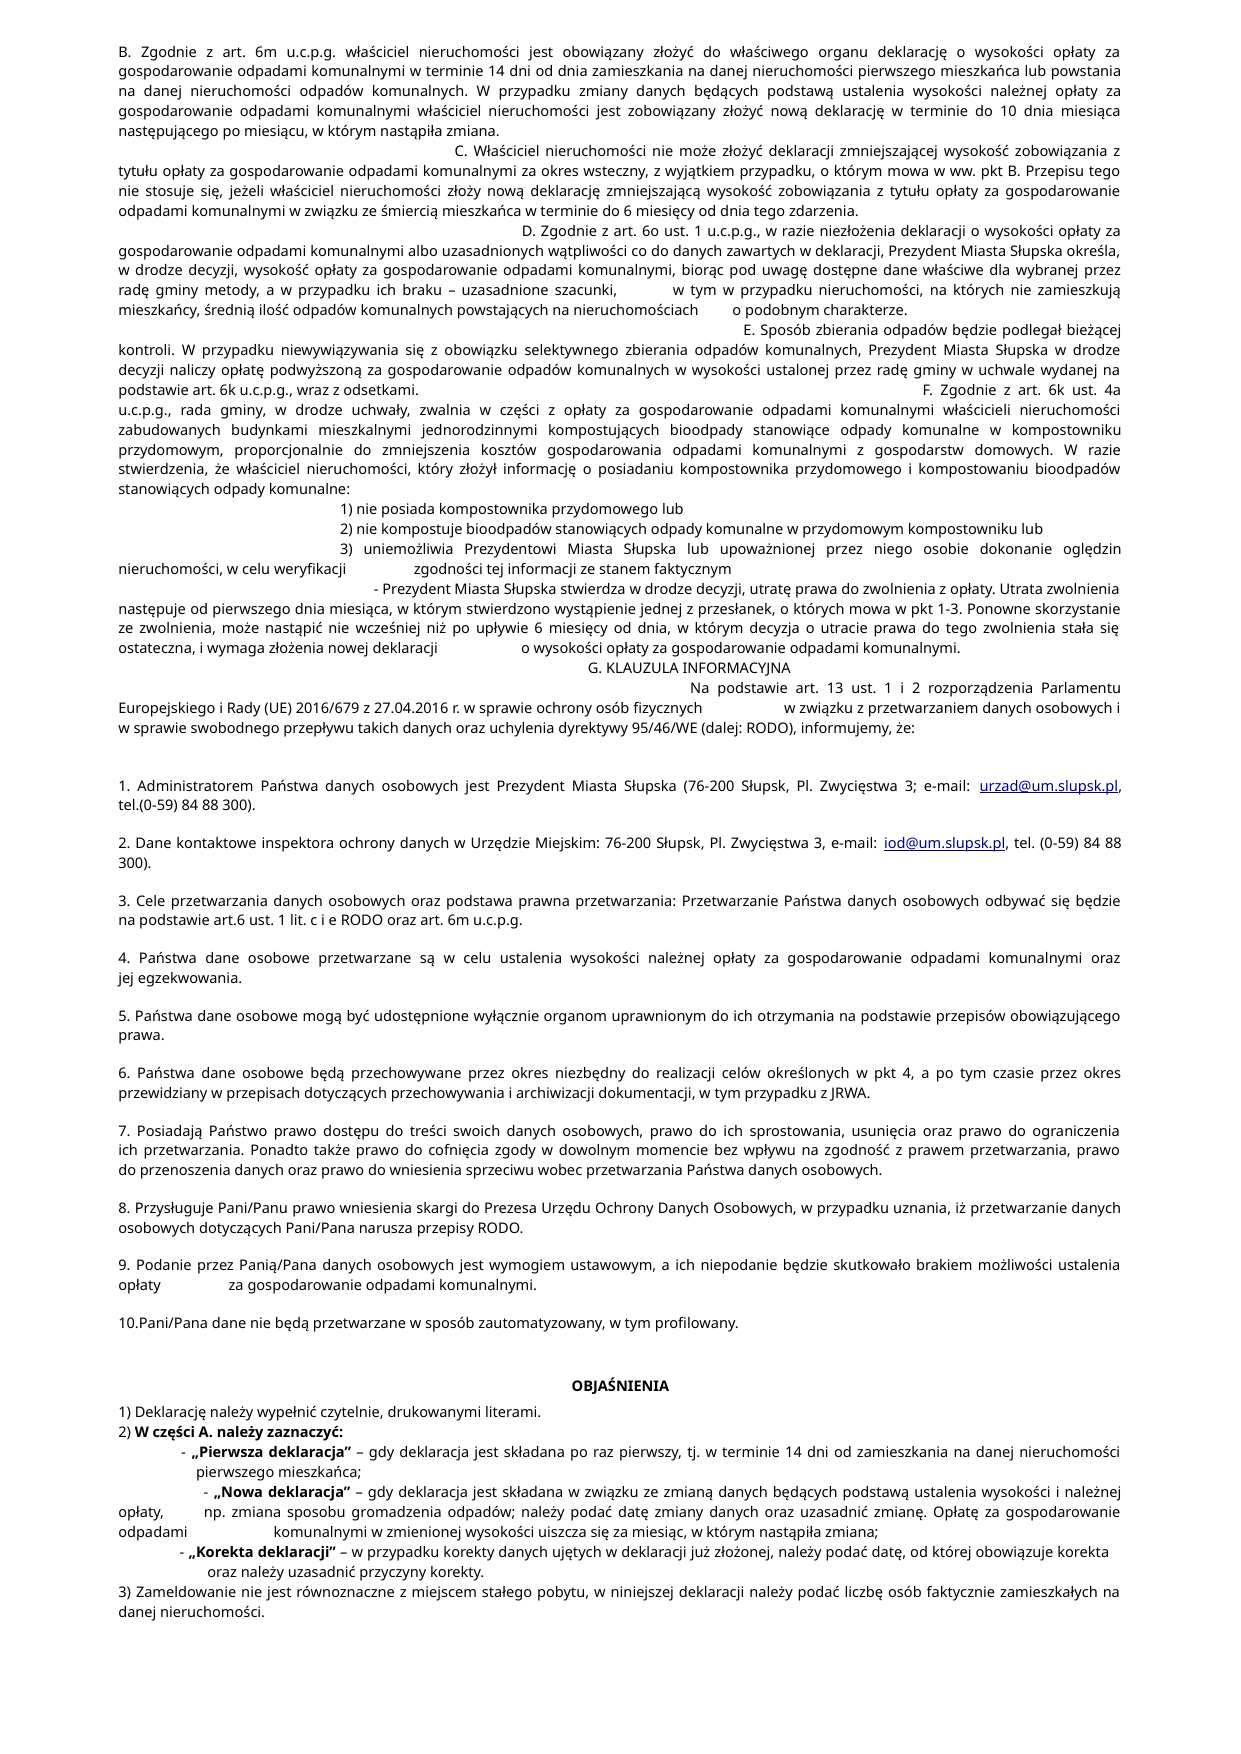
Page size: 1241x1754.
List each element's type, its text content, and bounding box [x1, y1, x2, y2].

text - „Korekta deklaracji” – w przypadku korekty danych ujętych w deklaracji już złożonej, należy podać datę, od której obowiązuje korekta oraz należy uzasadnić przyczyny korekty. [118, 1542, 1122, 1581]
text 3. Cele przetwarzania danych osobowych oraz podstawa prawna przetwarzania: Przetwarzanie Państwa danych osobowych odbywać się będzie na podstawie art.6 ust. 1 lit. c i e RODO oraz art. 6m u.c.p.g. [118, 890, 1122, 930]
text 9. Podanie przez Panią/Pana danych osobowych jest wymogiem ustawowym, a ich niepodanie będzie skutkowało brakiem możliwości ustalenia opłaty za gospodarowanie odpadami komunalnymi. [118, 1255, 1122, 1295]
text 8. Przysługuje Pani/Panu prawo wniesienia skargi do Prezesa Urzędu Ochrony Danych Osobowych, w przypadku uznania, iż przetwarzanie danych osobowych dotyczących Pani/Pana narusza przepisy RODO. [118, 1198, 1122, 1237]
text 5. Państwa dane osobowe mogą być udostępnione wyłącznie organom uprawnionym do ich otrzymania na podstawie przepisów obowiązującego prawa. [118, 1005, 1122, 1045]
text 3) Zameldowanie nie jest równoznaczne z miejscem stałego pobytu, w niniejszej deklaracji należy podać liczbę osób faktycznie zamieszkałych na danej nieruchomości. [118, 1581, 1122, 1621]
text 10.Pani/Pana dane nie będą przetwarzane w sposób zautomatyzowany, w tym profilowany. [118, 1313, 1122, 1333]
text 2. Dane kontaktowe inspektora ochrony danych w Urzędzie Miejskim: 76-200 Słupsk, Pl. Zwycięstwa 3, e-mail: iod@um.slupsk.pl, tel. (0-59) 84 88 300). [118, 833, 1122, 873]
text 6. Państwa dane osobowe będą przechowywane przez okres niezbędny do realizacji celów określonych w pkt 4, a po tym czasie przez okres przewidziany w przepisach dotyczących przechowywania i archiwizacji dokumentacji, w tym przypadku z JRWA. [118, 1063, 1122, 1103]
text B. Zgodnie z art. 6m u.c.p.g. właściciel nieruchomości jest obowiązany złożyć do właściwego organu deklarację o wysokości opłaty za gospodarowanie odpadami komunalnymi w terminie 14 dni od dnia zamieszkania na danej nieruchomości pierwszego mieszkańca lub powstania na danej nieruchomości odpadów komunalnych. W przypadku zmiany danych będących podstawą ustalenia wysokości należnej opłaty za gospodarowanie odpadami komunalnymi właściciel nieruchomości jest zobowiązany złożyć nową deklarację w terminie do 10 dnia miesiąca następującego po miesiącu, w którym nastąpiła zmiana. C. Właściciel nieruchomości nie może złożyć deklaracji zmniejszającej wysokość zobowiązania z tytułu opłaty za gospodarowanie odpadami komunalnymi za okres wsteczny, z wyjątkiem przypadku, o którym mowa w ww. pkt B. Przepisu tego nie stosuje się, jeżeli właściciel nieruchomości złoży nową deklarację zmniejszającą wysokość zobowiązania z tytułu opłaty za gospodarowanie odpadami komunalnymi w związku ze śmiercią mieszkańca w terminie do 6 miesięcy od dnia tego zdarzenia. D. Zgodnie z art. 6o ust. 1 u.c.p.g., w razie niezłożenia deklaracji o wysokości opłaty za gospodarowanie odpadami komunalnymi albo uzasadnionych wątpliwości co do danych zawartych w deklaracji, Prezydent Miasta Słupska określa, w drodze decyzji, wysokość opłaty za gospodarowanie odpadami komunalnymi, biorąc pod uwagę dostępne dane właściwe dla wybranej przez radę gminy metody, a w przypadku ich braku – uzasadnione szacunki, w tym w przypadku nieruchomości, na których nie zamieszkują mieszkańcy, średnią ilość odpadów komunalnych powstających na nieruchomościach o podobnym charakterze. E. Sposób zbierania odpadów będzie podlegał bieżącej kontroli. W przypadku niewywiązywania się z obowiązku selektywnego zbierania odpadów komunalnych, Prezydent Miasta Słupska w drodze decyzji naliczy opłatę podwyższoną za gospodarowanie odpadów komunalnych w wysokości ustalonej przez radę gminy w uchwale wydanej na podstawie art. 6k u.c.p.g., wraz z odsetkami. F. Zgodnie z art. 6k ust. 4a u.c.p.g., rada gminy, w drodze uchwały, zwalnia w części z opłaty za gospodarowanie odpadami komunalnymi właścicieli nieruchomości zabudowanych budynkami mieszkalnymi jednorodzinnymi kompostujących bioodpady stanowiące odpady komunalne w kompostowniku przydomowym, proporcjonalnie do zmniejszenia kosztów gospodarowania odpadami komunalnymi z gospodarstw domowych. W razie stwierdzenia, że właściciel nieruchomości, który złożył informację o posiadaniu kompostownika przydomowego i kompostowaniu bioodpadów stanowiących odpady komunalne: 1) nie posiada kompostownika przydomowego lub 2) nie kompostuje bioodpadów stanowiących odpady komunalne w przydomowym kompostowniku lub 3) uniemożliwia Prezydentowi Miasta Słupska lub upoważnionej przez niego osobie dokonanie oględzin nieruchomości, w celu weryfikacji zgodności tej informacji ze stanem faktycznym - Prezydent Miasta Słupska stwierdza w drodze decyzji, utratę prawa do zwolnienia z opłaty. Utrata zwolnienia następuje od pierwszego dnia miesiąca, w którym stwierdzono wystąpienie jednej z przesłanek, o których mowa w pkt 1-3. Ponowne skorzystanie ze zwolnienia, może nastąpić nie wcześniej niż po upływie 6 miesięcy od dnia, w którym decyzja o utracie prawa do tego zwolnienia stała się ostateczna, i wymaga złożenia nowej deklaracji o wysokości opłaty za gospodarowanie odpadami komunalnymi. G. KLAUZULA INFORMACYJNA Na podstawie art. 13 ust. 1 i 2 rozporządzenia Parlamentu Europejskiego i Rady (UE) 2016/679 z 27.04.2016 r. w sprawie ochrony osób fizycznych w związku z przetwarzaniem danych osobowych i w sprawie swobodnego przepływu takich danych oraz uchylenia dyrektywy 95/46/WE (dalej: RODO), informujemy, że: [118, 41, 1122, 758]
text - „Nowa deklaracja” – gdy deklaracja jest składana w związku ze zmianą danych będących podstawą ustalenia wysokości i należnej opłaty, np. zmiana sposobu gromadzenia odpadów; należy podać datę zmiany danych oraz uzasadnić zmianę. Opłatę za gospodarowanie odpadami komunalnymi w zmienionej wysokości uiszcza się za miesiąc, w którym nastąpiła zmiana; [118, 1482, 1122, 1542]
text 1) Deklarację należy wypełnić czytelnie, drukowanymi literami. [118, 1402, 1122, 1422]
text 1. Administratorem Państwa danych osobowych jest Prezydent Miasta Słupska (76-200 Słupsk, Pl. Zwycięstwa 3; e-mail: urzad@um.slupsk.pl, tel.(0-59) 84 88 300). [118, 775, 1122, 815]
text 4. Państwa dane osobowe przetwarzane są w celu ustalenia wysokości należnej opłaty za gospodarowanie odpadami komunalnymi oraz jej egzekwowania. [118, 948, 1122, 988]
text - „Pierwsza deklaracja” – gdy deklaracja jest składana po raz pierwszy, tj. w terminie 14 dni od zamieszkania na danej nieruchomości pierwszego mieszkańca; [118, 1442, 1122, 1482]
text 7. Posiadają Państwo prawo dostępu do treści swoich danych osobowych, prawo do ich sprostowania, usunięcia oraz prawo do ograniczenia ich przetwarzania. Ponadto także prawo do cofnięcia zgody w dowolnym momencie bez wpływu na zgodność z prawem przetwarzania, prawo do przenoszenia danych oraz prawo do wniesienia sprzeciwu wobec przetwarzania Państwa danych osobowych. [118, 1120, 1122, 1180]
text OBJAŚNIENIA [118, 1376, 1122, 1396]
text 2) W części A. należy zaznaczyć: [118, 1422, 1122, 1442]
